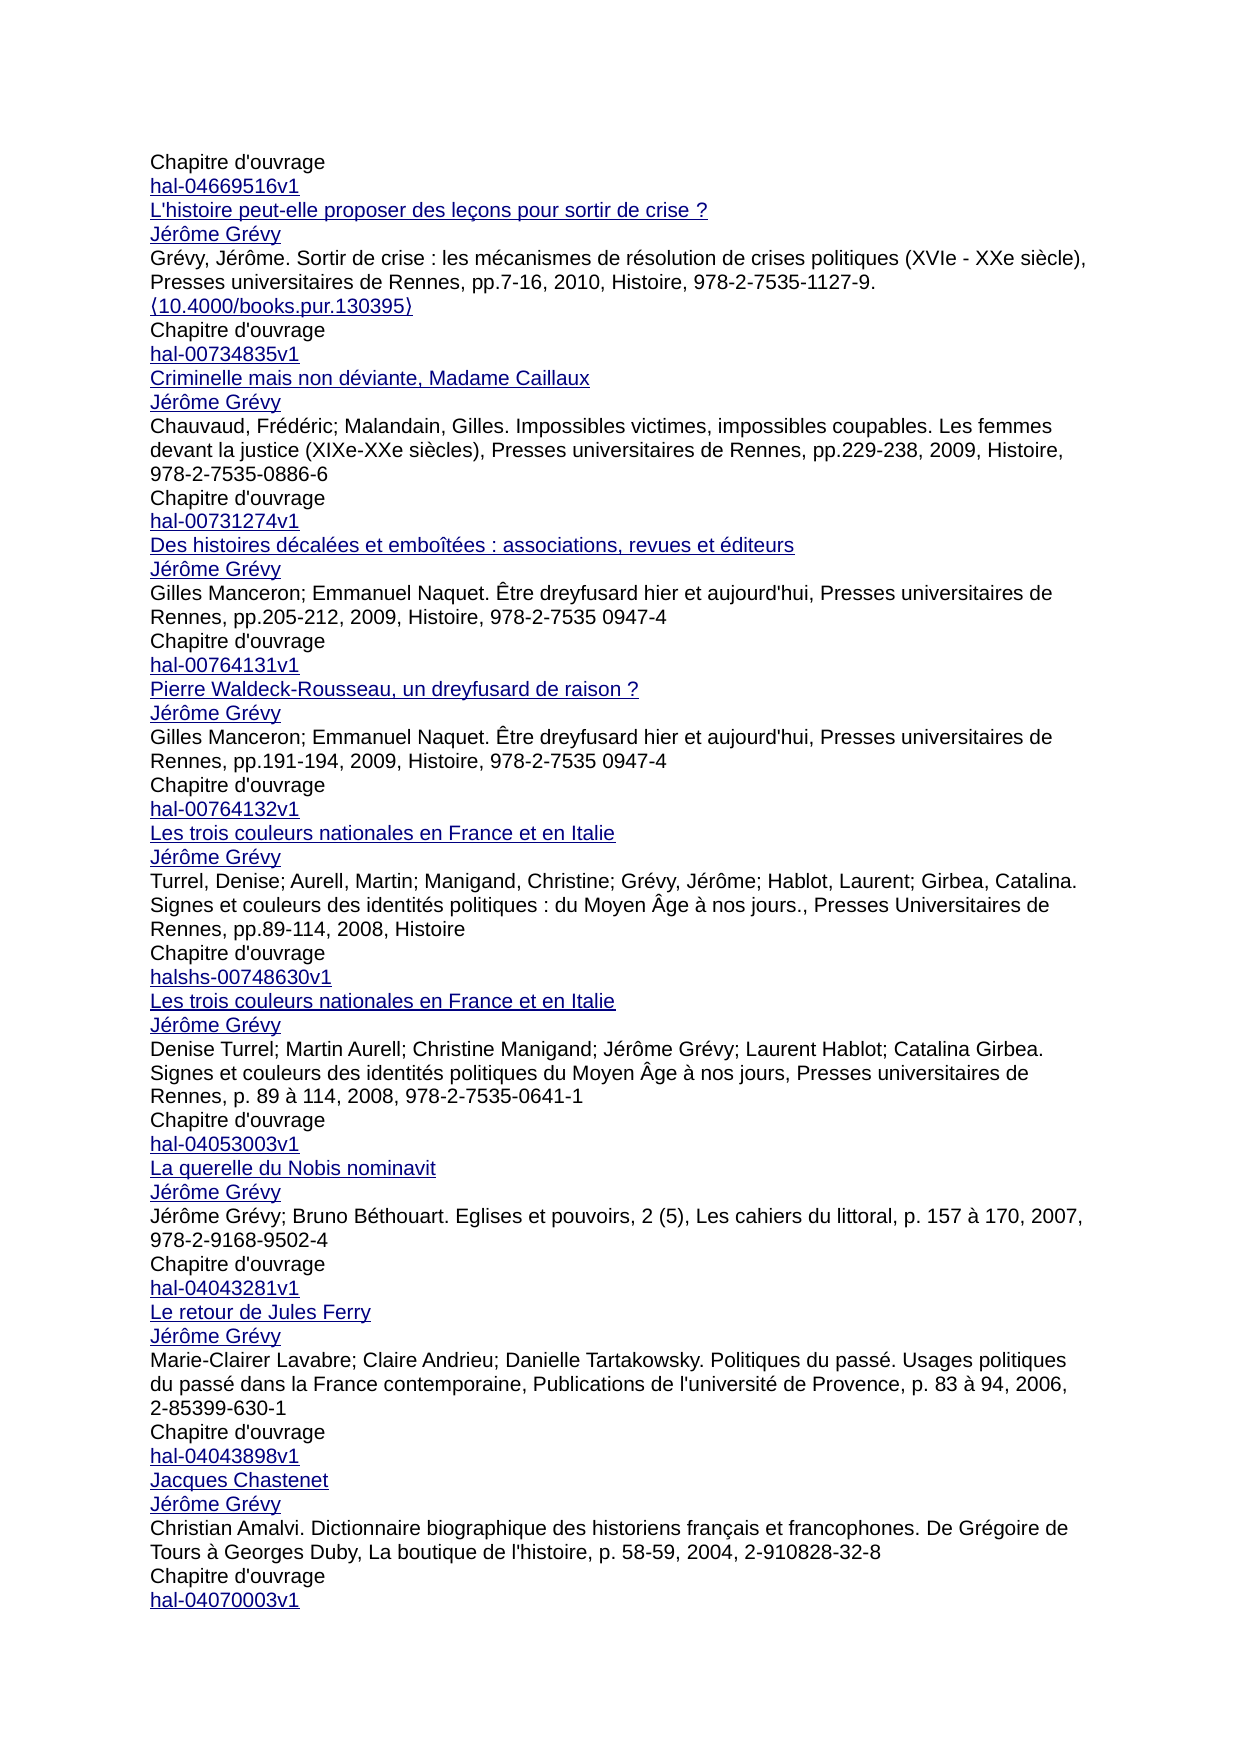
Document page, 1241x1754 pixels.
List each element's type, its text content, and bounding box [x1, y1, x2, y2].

table_cell Les trois couleurs nationales en France et en Italie Jérôme Grévy Turrel, Denise; Aurell, Martin; Manigand, Christine; Grévy, Jérôme; Hablot, Laurent; Girbea, Catalina. Signes et couleurs des identités politiques : du Moyen Âge à nos jours., Presses Universitaires de Rennes, pp.89-114, 2008, Histoire Chapitre d'ouvrage halshs-00748630v1 [150, 821, 1090, 988]
table_cell Criminelle mais non déviante, Madame Caillaux Jérôme Grévy Chauvaud, Frédéric; Malandain, Gilles. Impossibles victimes, impossibles coupables. Les femmes devant la justice (XIXe-XXe siècles), Presses universitaires de Rennes, pp.229-238, 2009, Histoire, 978-2-7535-0886-6 Chapitre d'ouvrage hal-00731274v1 [150, 366, 1090, 533]
table_cell Pierre Waldeck-Rousseau, un dreyfusard de raison ? Jérôme Grévy Gilles Manceron; Emmanuel Naquet. Être dreyfusard hier et aujourd'hui, Presses universitaires de Rennes, pp.191-194, 2009, Histoire, 978-2-7535 0947-4 Chapitre d'ouvrage hal-00764132v1 [150, 677, 1090, 821]
table_cell Des histoires décalées et emboîtées : associations, revues et éditeurs Jérôme Grévy Gilles Manceron; Emmanuel Naquet. Être dreyfusard hier et aujourd'hui, Presses universitaires de Rennes, pp.205-212, 2009, Histoire, 978-2-7535 0947-4 Chapitre d'ouvrage hal-00764131v1 [150, 533, 1090, 677]
table_cell Le retour de Jules Ferry Jérôme Grévy Marie-Clairer Lavabre; Claire Andrieu; Danielle Tartakowsky. Politiques du passé. Usages politiques du passé dans la France contemporaine, Publications de l'université de Provence, p. 83 à 94, 2006, 2-85399-630-1 Chapitre d'ouvrage hal-04043898v1 [150, 1300, 1090, 1468]
table_cell Jacques Chastenet Jérôme Grévy Christian Amalvi. Dictionnaire biographique des historiens français et francophones. De Grégoire de Tours à Georges Duby, La boutique de l'histoire, p. 58-59, 2004, 2-910828-32-8 Chapitre d'ouvrage hal-04070003v1 [150, 1468, 1090, 1611]
table_cell La querelle du Nobis nominavit Jérôme Grévy Jérôme Grévy; Bruno Béthouart. Eglises et pouvoirs, 2 (5), Les cahiers du littoral, p. 157 à 170, 2007, 978-2-9168-9502-4 Chapitre d'ouvrage hal-04043281v1 [150, 1156, 1090, 1300]
table_cell Chapitre d'ouvrage hal-04669516v1 [150, 150, 1090, 198]
table_cell Les trois couleurs nationales en France et en Italie Jérôme Grévy Denise Turrel; Martin Aurell; Christine Manigand; Jérôme Grévy; Laurent Hablot; Catalina Girbea. Signes et couleurs des identités politiques du Moyen Âge à nos jours, Presses universitaires de Rennes, p. 89 à 114, 2008, 978-2-7535-0641-1 Chapitre d'ouvrage hal-04053003v1 [150, 989, 1090, 1156]
table_cell L'histoire peut-elle proposer des leçons pour sortir de crise ? Jérôme Grévy Grévy, Jérôme. Sortir de crise : les mécanismes de résolution de crises politiques (XVIe - XXe siècle), Presses universitaires de Rennes, pp.7-16, 2010, Histoire, 978-2-7535-1127-9. ⟨10.4000/books.pur.130395⟩ Chapitre d'ouvrage hal-00734835v1 [150, 198, 1090, 366]
